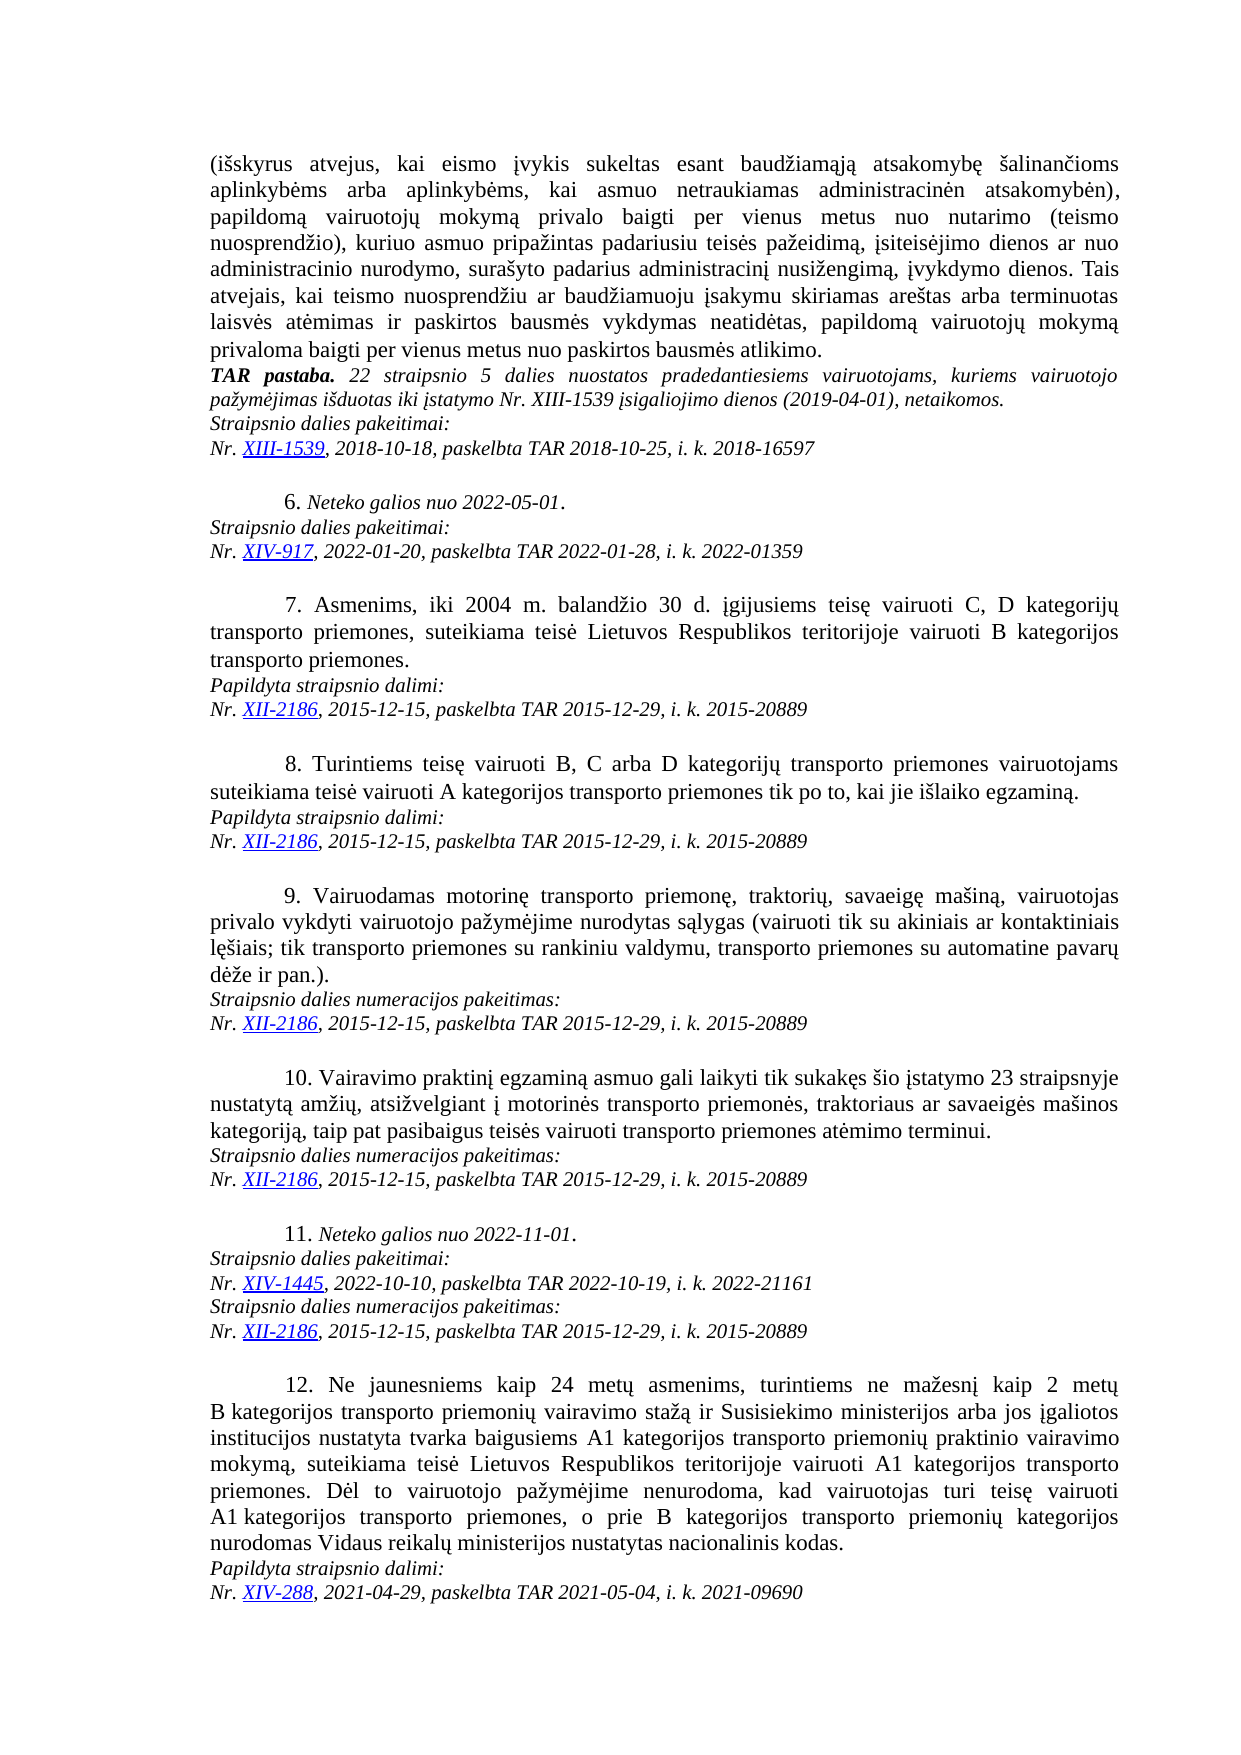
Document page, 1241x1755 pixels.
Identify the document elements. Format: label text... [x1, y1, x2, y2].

text 6. Neteko galios nuo 2022-05-01. [210, 488, 1120, 514]
text Nr. XIV-288, 2021-04-29, paskelbta TAR 2021-05-04, i. k. 2021-09690 [210, 1580, 1120, 1604]
text TAR pastaba. 22 straipsnio 5 dalies nuostatos pradedantiesiems vairuotojams, kuriems vairuotojo pažymėjimas išduotas iki įstatymo Nr. XIII-1539 įsigaliojimo dienos (2019-04-01), netaikomos. [210, 363, 1120, 411]
text Nr. XII-2186, 2015-12-15, paskelbta TAR 2015-12-29, i. k. 2015-20889 [210, 829, 1120, 853]
text Nr. XII-2186, 2015-12-15, paskelbta TAR 2015-12-29, i. k. 2015-20889 [210, 1011, 1120, 1035]
text (išskyrus atvejus, kai eismo įvykis sukeltas esant baudžiamąją atsakomybę šalinančioms aplinkybėms arba aplinkybėms, kai asmuo netraukiamas administracinėn atsakomybėn), papildomą vairuotojų mokymą privalo baigti per vienus metus nuo nutarimo (teismo nuosprendžio), kuriuo asmuo pripažintas padariusiu teisės pažeidimą, įsiteisėjimo dienos ar nuo administracinio nurodymo, surašyto padarius administracinį nusižengimą, įvykdymo dienos. Tais atvejais, kai teismo nuosprendžiu ar baudžiamuoju įsakymu skiriamas areštas arba terminuotas laisvės atėmimas ir paskirtos bausmės vykdymas neatidėtas, papildomą vairuotojų mokymą privaloma baigti per vienus metus nuo paskirtos bausmės atlikimo. [210, 150, 1120, 363]
text Nr. XIV-1445, 2022-10-10, paskelbta TAR 2022-10-19, i. k. 2022-21161 [210, 1270, 1120, 1294]
text Straipsnio dalies pakeitimai: [210, 1246, 1120, 1270]
text Nr. XII-2186, 2015-12-15, paskelbta TAR 2015-12-29, i. k. 2015-20889 [210, 1318, 1120, 1343]
text Nr. XII-2186, 2015-12-15, paskelbta TAR 2015-12-29, i. k. 2015-20889 [210, 1167, 1120, 1191]
text Papildyta straipsnio dalimi: [210, 673, 1120, 697]
text Nr. XII-2186, 2015-12-15, paskelbta TAR 2015-12-29, i. k. 2015-20889 [210, 697, 1120, 721]
text 11. Neteko galios nuo 2022-11-01. [210, 1220, 1120, 1246]
text Straipsnio dalies pakeitimai: [210, 514, 1120, 539]
text Papildyta straipsnio dalimi: [210, 1556, 1120, 1580]
text 12. Ne jaunesniems kaip 24 metų asmenims, turintiems ne mažesnį kaip 2 metų B kategorijos transporto priemonių vairavimo stažą ir Susisiekimo ministerijos arba jos įgaliotos institucijos nustatyta tvarka baigusiems A1 kategorijos transporto priemonių praktinio vairavimo mokymą, suteikiama teisė Lietuvos Respublikos teritorijoje vairuoti A1 kategorijos transporto priemones. Dėl to vairuotojo pažymėjime nenurodoma, kad vairuotojas turi teisę vairuoti A1 kategorijos transporto priemones, o prie B kategorijos transporto priemonių kategorijos nurodomas Vidaus reikalų ministerijos nustatytas nacionalinis kodas. [210, 1371, 1120, 1556]
text 9. Vairuodamas motorinę transporto priemonę, traktorių, savaeigę mašiną, vairuotojas privalo vykdyti vairuotojo pažymėjime nurodytas sąlygas (vairuoti tik su akiniais ar kontaktiniais lęšiais; tik transporto priemones su rankiniu valdymu, transporto priemones su automatine pavarų dėže ir pan.). [210, 882, 1120, 987]
text 10. Vairavimo praktinį egzaminą asmuo gali laikyti tik sukakęs šio įstatymo 23 straipsnyje nustatytą amžių, atsižvelgiant į motorinės transporto priemonės, traktoriaus ar savaeigės mašinos kategoriją, taip pat pasibaigus teisės vairuoti transporto priemones atėmimo terminui. [210, 1064, 1120, 1143]
text Papildyta straipsnio dalimi: [210, 805, 1120, 829]
text Straipsnio dalies numeracijos pakeitimas: [210, 987, 1120, 1011]
text 8. Turintiems teisę vairuoti B, C arba D kategorijų transporto priemones vairuotojams suteikiama teisė vairuoti A kategorijos transporto priemones tik po to, kai jie išlaiko egzaminą. [210, 750, 1120, 805]
text Nr. XIII-1539, 2018-10-18, paskelbta TAR 2018-10-25, i. k. 2018-16597 [210, 435, 1120, 459]
text Straipsnio dalies pakeitimai: [210, 411, 1120, 435]
text Straipsnio dalies numeracijos pakeitimas: [210, 1143, 1120, 1167]
text 7. Asmenims, iki 2004 m. balandžio 30 d. įgijusiems teisę vairuoti C, D kategorijų transporto priemones, suteikiama teisė Lietuvos Respublikos teritorijoje vairuoti B kategorijos transporto priemones. [210, 591, 1120, 673]
text Straipsnio dalies numeracijos pakeitimas: [210, 1294, 1120, 1318]
text Nr. XIV-917, 2022-01-20, paskelbta TAR 2022-01-28, i. k. 2022-01359 [210, 539, 1120, 563]
